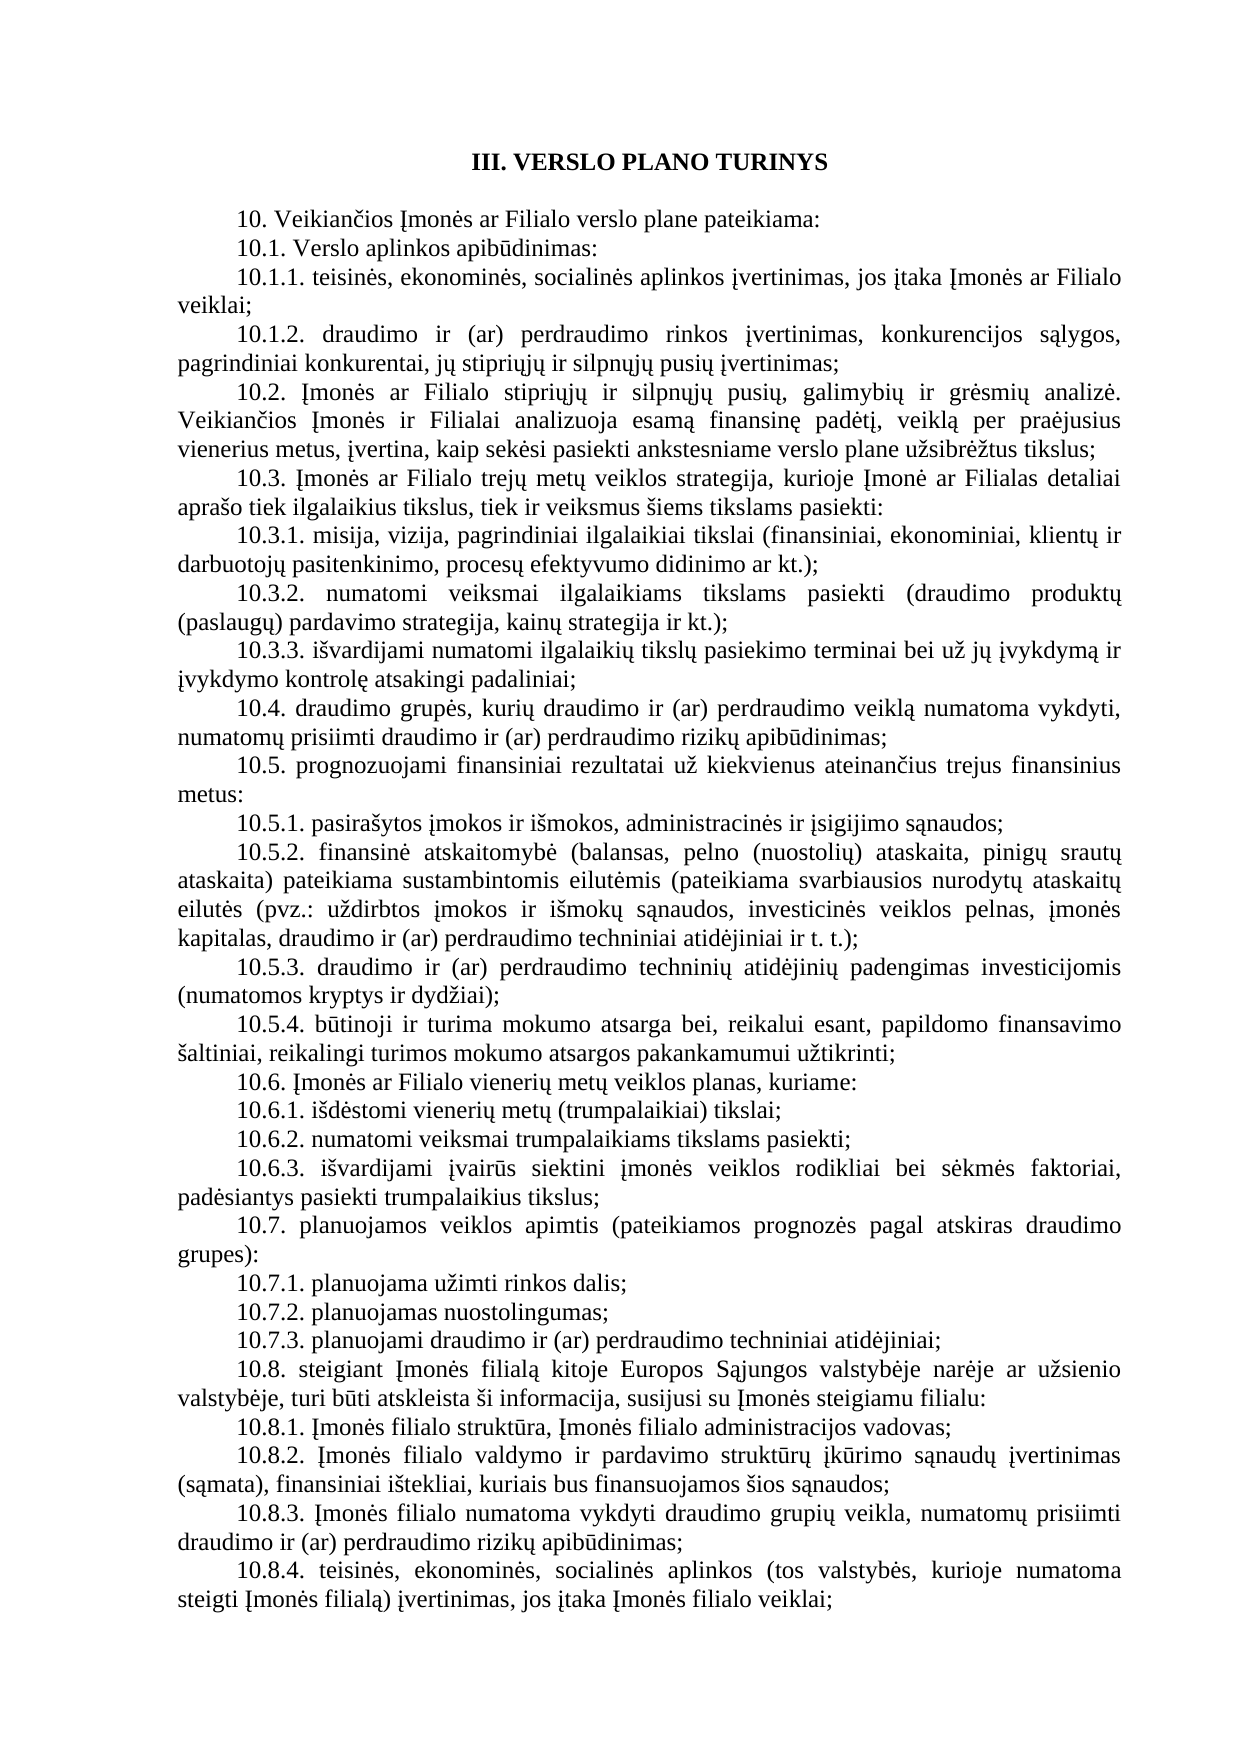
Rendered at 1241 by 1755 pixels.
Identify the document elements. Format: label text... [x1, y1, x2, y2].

text 10. Veikiančios Įmonės ar Filialo verslo plane pateikiama: [177, 204, 1122, 233]
text 10.3.3. išvardijami numatomi ilgalaikių tikslų pasiekimo terminai bei už jų įvykdymą ir įvykdymo kontrolę atsakingi padaliniai; [177, 636, 1122, 693]
text 10.1.2. draudimo ir (ar) perdraudimo rinkos įvertinimas, konkurencijos sąlygos, pagrindiniai konkurentai, jų stipriųjų ir silpnųjų pusių įvertinimas; [177, 319, 1122, 377]
text 10.7.2. planuojamas nuostolingumas; [177, 1297, 1122, 1326]
text 10.3.2. numatomi veiksmai ilgalaikiams tikslams pasiekti (draudimo produktų (paslaugų) pardavimo strategija, kainų strategija ir kt.); [177, 578, 1122, 636]
text 10.5.2. finansinė atskaitomybė (balansas, pelno (nuostolių) ataskaita, pinigų srautų ataskaita) pateikiama sustambintomis eilutėmis (pateikiama svarbiausios nurodytų ataskaitų eilutės (pvz.: uždirbtos įmokos ir išmokų sąnaudos, investicinės veiklos pelnas, įmonės kapitalas, draudimo ir (ar) perdraudimo techniniai atidėjiniai ir t. t.); [177, 837, 1122, 952]
text 10.7.3. planuojami draudimo ir (ar) perdraudimo techniniai atidėjiniai; [177, 1326, 1122, 1354]
text 10.1. Verslo aplinkos apibūdinimas: [177, 233, 1122, 262]
text 10.8.4. teisinės, ekonominės, socialinės aplinkos (tos valstybės, kurioje numatoma steigti Įmonės filialą) įvertinimas, jos įtaka Įmonės filialo veiklai; [177, 1556, 1122, 1613]
text 10.8.3. Įmonės filialo numatoma vykdyti draudimo grupių veikla, numatomų prisiimti draudimo ir (ar) perdraudimo rizikų apibūdinimas; [177, 1498, 1122, 1556]
text 10.5.4. būtinoji ir turima mokumo atsarga bei, reikalui esant, papildomo finansavimo šaltiniai, reikalingi turimos mokumo atsargos pakankamumui užtikrinti; [177, 1009, 1122, 1067]
text 10.6. Įmonės ar Filialo vienerių metų veiklos planas, kuriame: [177, 1067, 1122, 1096]
text III. VERSLO PLANO TURINYS [177, 147, 1122, 176]
text 10.5.1. pasirašytos įmokos ir išmokos, administracinės ir įsigijimo sąnaudos; [177, 808, 1122, 837]
text 10.1.1. teisinės, ekonominės, socialinės aplinkos įvertinimas, jos įtaka Įmonės ar Filialo veiklai; [177, 262, 1122, 319]
text 10.2. Įmonės ar Filialo stipriųjų ir silpnųjų pusių, galimybių ir grėsmių analizė. Veikiančios Įmonės ir Filialai analizuoja esamą finansinę padėtį, veiklą per praėjusius vienerius metus, įvertina, kaip sekėsi pasiekti ankstesniame verslo plane užsibrėžtus tikslus; [177, 377, 1122, 463]
text 10.5.3. draudimo ir (ar) perdraudimo techninių atidėjinių padengimas investicijomis (numatomos kryptys ir dydžiai); [177, 952, 1122, 1009]
text 10.7.1. planuojama užimti rinkos dalis; [177, 1268, 1122, 1297]
text 10.8.2. Įmonės filialo valdymo ir pardavimo struktūrų įkūrimo sąnaudų įvertinimas (sąmata), finansiniai ištekliai, kuriais bus finansuojamos šios sąnaudos; [177, 1441, 1122, 1498]
text 10.3. Įmonės ar Filialo trejų metų veiklos strategija, kurioje Įmonė ar Filialas detaliai aprašo tiek ilgalaikius tikslus, tiek ir veiksmus šiems tikslams pasiekti: [177, 463, 1122, 521]
text 10.6.2. numatomi veiksmai trumpalaikiams tikslams pasiekti; [177, 1124, 1122, 1153]
text 10.6.1. išdėstomi vienerių metų (trumpalaikiai) tikslai; [177, 1096, 1122, 1124]
text 10.7. planuojamos veiklos apimtis (pateikiamos prognozės pagal atskiras draudimo grupes): [177, 1211, 1122, 1268]
text 10.6.3. išvardijami įvairūs siektini įmonės veiklos rodikliai bei sėkmės faktoriai, padėsiantys pasiekti trumpalaikius tikslus; [177, 1153, 1122, 1211]
text 10.8.1. Įmonės filialo struktūra, Įmonės filialo administracijos vadovas; [177, 1412, 1122, 1441]
text 10.5. prognozuojami finansiniai rezultatai už kiekvienus ateinančius trejus finansinius metus: [177, 751, 1122, 808]
text 10.3.1. misija, vizija, pagrindiniai ilgalaikiai tikslai (finansiniai, ekonominiai, klientų ir darbuotojų pasitenkinimo, procesų efektyvumo didinimo ar kt.); [177, 521, 1122, 578]
text 10.4. draudimo grupės, kurių draudimo ir (ar) perdraudimo veiklą numatoma vykdyti, numatomų prisiimti draudimo ir (ar) perdraudimo rizikų apibūdinimas; [177, 693, 1122, 751]
text 10.8. steigiant Įmonės filialą kitoje Europos Sąjungos valstybėje narėje ar užsienio valstybėje, turi būti atskleista ši informacija, susijusi su Įmonės steigiamu filialu: [177, 1354, 1122, 1412]
